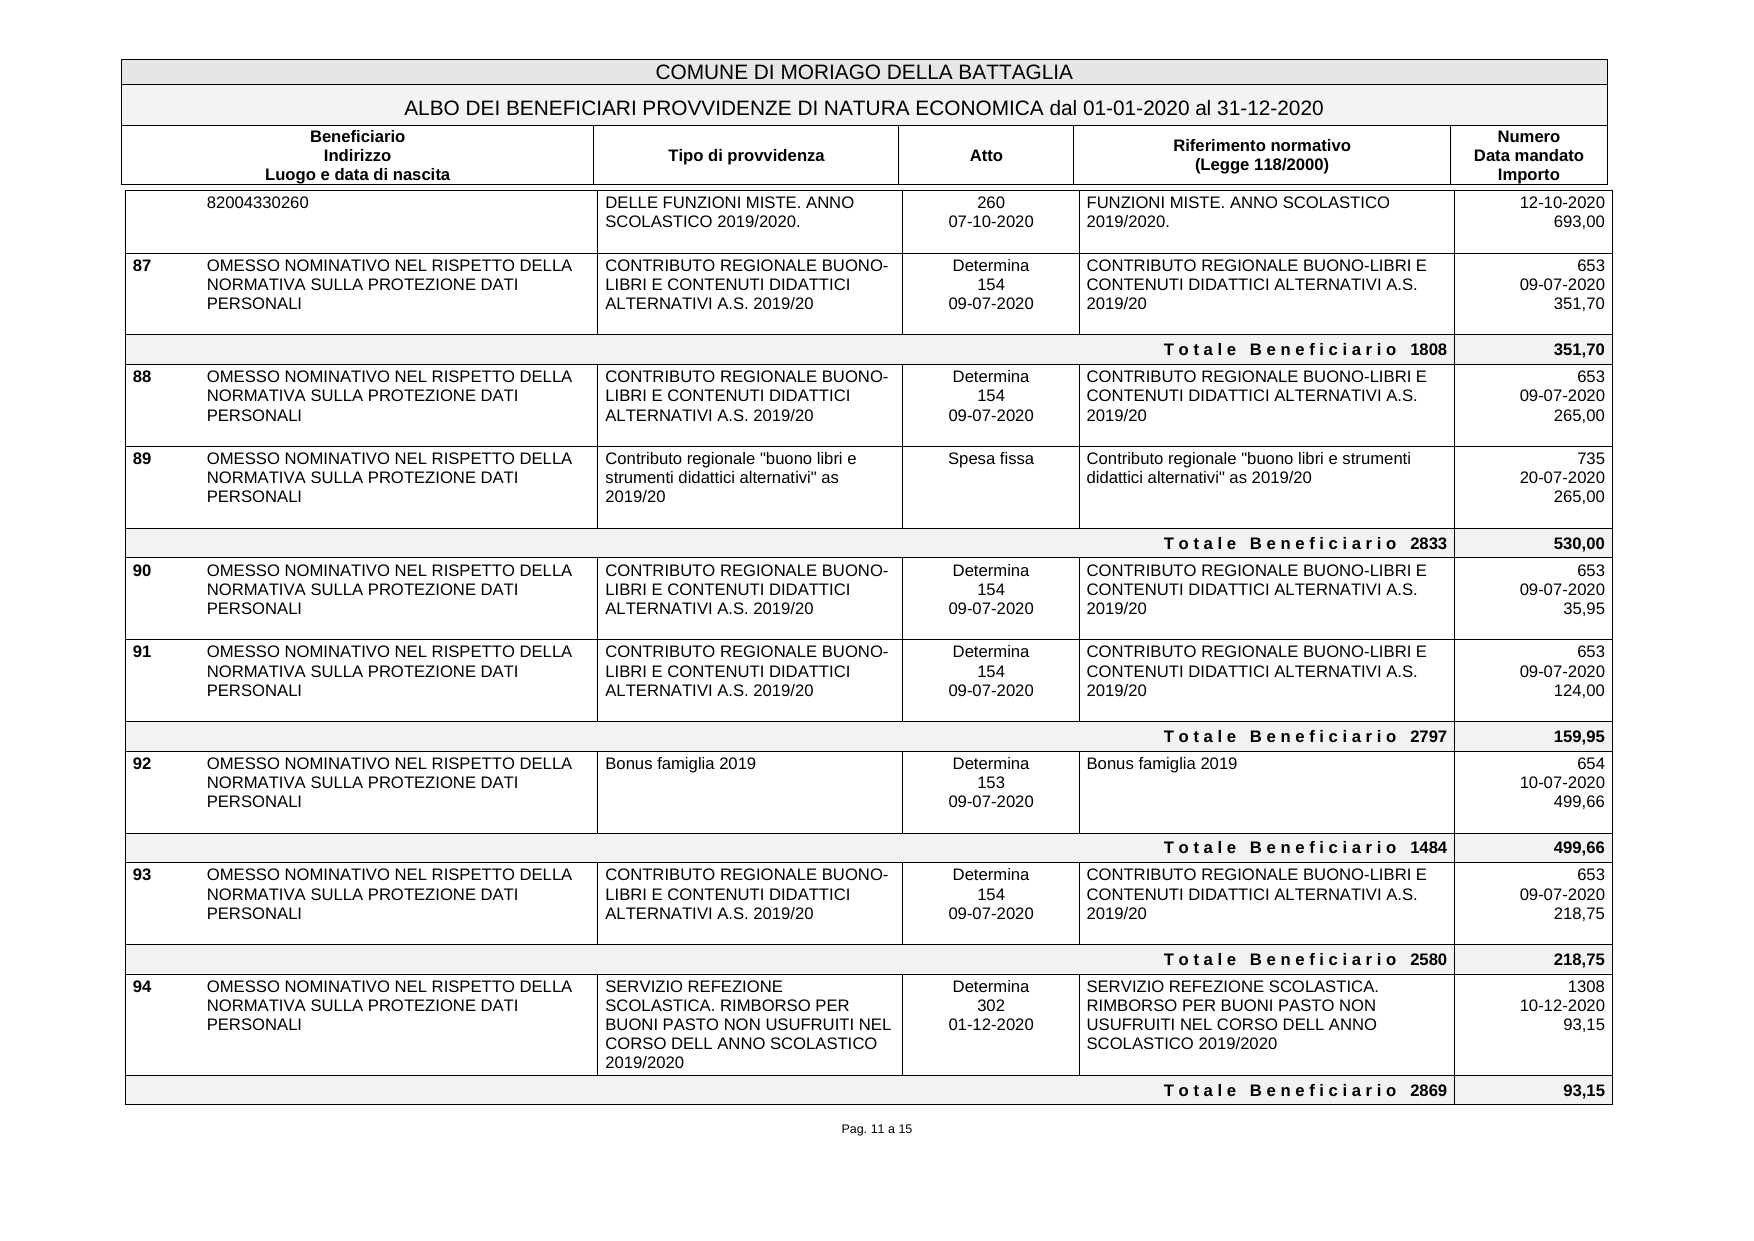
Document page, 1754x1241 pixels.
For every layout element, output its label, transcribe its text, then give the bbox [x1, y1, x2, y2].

table_cell OMESSO NOMINATIVO NEL RISPETTO DELLA NORMATIVA SULLA PROTEZIONE DATI PERSONALI [199, 752, 597, 832]
table_cell Determina 154 09-07-2020 [903, 254, 1079, 334]
table_cell 90 [126, 558, 199, 639]
table_cell Bonus famiglia 2019 [598, 752, 902, 832]
table_cell 92 [126, 752, 199, 832]
table_cell T o t a l e B e n e f i c i a r i o 2869 [126, 1076, 1454, 1104]
table_cell T o t a l e B e n e f i c i a r i o 2797 [126, 722, 1454, 751]
table_cell Spesa fissa [903, 447, 1079, 528]
table_cell 12-10-2020 693,00 [1455, 191, 1612, 252]
table_cell OMESSO NOMINATIVO NEL RISPETTO DELLA NORMATIVA SULLA PROTEZIONE DATI PERSONALI [199, 640, 597, 721]
table_cell 653 09-07-2020 35,95 [1455, 558, 1612, 639]
table_cell DELLE FUNZIONI MISTE. ANNO SCOLASTICO 2019/2020. [598, 191, 902, 252]
table_cell T o t a l e B e n e f i c i a r i o 1484 [126, 834, 1454, 862]
table_cell CONTRIBUTO REGIONALE BUONO-LIBRI E CONTENUTI DIDATTICI ALTERNATIVI A.S. 2019/20 [1080, 863, 1454, 944]
table_cell T o t a l e B e n e f i c i a r i o 2833 [126, 529, 1454, 557]
table_cell 218,75 [1455, 945, 1612, 973]
table_cell CONTRIBUTO REGIONALE BUONO-LIBRI E CONTENUTI DIDATTICI ALTERNATIVI A.S. 2019/20 [1080, 254, 1454, 334]
table_cell [126, 191, 199, 252]
table_cell 93 [126, 863, 199, 944]
table_cell 499,66 [1455, 834, 1612, 862]
table_cell Determina 154 09-07-2020 [903, 365, 1079, 446]
table_cell 89 [126, 447, 199, 528]
table_cell SERVIZIO REFEZIONE SCOLASTICA. RIMBORSO PER BUONI PASTO NON USUFRUITI NEL CORSO DELL ANNO SCOLASTICO 2019/2020 [598, 975, 902, 1074]
table_cell 654 10-07-2020 499,66 [1455, 752, 1612, 832]
table_cell CONTRIBUTO REGIONALE BUONO-LIBRI E CONTENUTI DIDATTICI ALTERNATIVI A.S. 2019/20 [1080, 558, 1454, 639]
table_cell 653 09-07-2020 124,00 [1455, 640, 1612, 721]
table_cell OMESSO NOMINATIVO NEL RISPETTO DELLA NORMATIVA SULLA PROTEZIONE DATI PERSONALI [199, 863, 597, 944]
table_cell Determina 154 09-07-2020 [903, 558, 1079, 639]
table_cell 94 [126, 975, 199, 1074]
table_cell 159,95 [1455, 722, 1612, 751]
table_cell CONTRIBUTO REGIONALE BUONO-LIBRI E CONTENUTI DIDATTICI ALTERNATIVI A.S. 2019/20 [1080, 640, 1454, 721]
table_cell Determina 154 09-07-2020 [903, 863, 1079, 944]
table_cell SERVIZIO REFEZIONE SCOLASTICA. RIMBORSO PER BUONI PASTO NON USUFRUITI NEL CORSO DELL ANNO SCOLASTICO 2019/2020 [1080, 975, 1454, 1074]
table_cell CONTRIBUTO REGIONALE BUONO-LIBRI E CONTENUTI DIDATTICI ALTERNATIVI A.S. 2019/20 [598, 863, 902, 944]
table_cell Determina 302 01-12-2020 [903, 975, 1079, 1074]
table_cell 87 [126, 254, 199, 334]
table_cell 93,15 [1455, 1076, 1612, 1104]
table_cell 653 09-07-2020 351,70 [1455, 254, 1612, 334]
table_cell CONTRIBUTO REGIONALE BUONO-LIBRI E CONTENUTI DIDATTICI ALTERNATIVI A.S. 2019/20 [598, 640, 902, 721]
table_cell Determina 153 09-07-2020 [903, 752, 1079, 832]
table_cell Bonus famiglia 2019 [1080, 752, 1454, 832]
table_cell Determina 154 09-07-2020 [903, 640, 1079, 721]
table_cell 653 09-07-2020 265,00 [1455, 365, 1612, 446]
table_cell 91 [126, 640, 199, 721]
table_cell T o t a l e B e n e f i c i a r i o 1808 [126, 335, 1454, 364]
table_cell CONTRIBUTO REGIONALE BUONO-LIBRI E CONTENUTI DIDATTICI ALTERNATIVI A.S. 2019/20 [598, 254, 902, 334]
table_cell 82004330260 [199, 191, 597, 252]
table_cell Contributo regionale "buono libri e strumenti didattici alternativi" as 2019/20 [598, 447, 902, 528]
table_cell 88 [126, 365, 199, 446]
table_cell 530,00 [1455, 529, 1612, 557]
table_cell OMESSO NOMINATIVO NEL RISPETTO DELLA NORMATIVA SULLA PROTEZIONE DATI PERSONALI [199, 975, 597, 1074]
table_cell T o t a l e B e n e f i c i a r i o 2580 [126, 945, 1454, 973]
table_cell Contributo regionale "buono libri e strumenti didattici alternativi" as 2019/20 [1080, 447, 1454, 528]
table_cell 653 09-07-2020 218,75 [1455, 863, 1612, 944]
table_cell 735 20-07-2020 265,00 [1455, 447, 1612, 528]
table_cell OMESSO NOMINATIVO NEL RISPETTO DELLA NORMATIVA SULLA PROTEZIONE DATI PERSONALI [199, 365, 597, 446]
table_cell CONTRIBUTO REGIONALE BUONO-LIBRI E CONTENUTI DIDATTICI ALTERNATIVI A.S. 2019/20 [598, 558, 902, 639]
table_cell CONTRIBUTO REGIONALE BUONO-LIBRI E CONTENUTI DIDATTICI ALTERNATIVI A.S. 2019/20 [1080, 365, 1454, 446]
table_cell FUNZIONI MISTE. ANNO SCOLASTICO 2019/2020. [1080, 191, 1454, 252]
table_cell OMESSO NOMINATIVO NEL RISPETTO DELLA NORMATIVA SULLA PROTEZIONE DATI PERSONALI [199, 447, 597, 528]
table_cell OMESSO NOMINATIVO NEL RISPETTO DELLA NORMATIVA SULLA PROTEZIONE DATI PERSONALI [199, 254, 597, 334]
table_cell 260 07-10-2020 [903, 191, 1079, 252]
table_cell OMESSO NOMINATIVO NEL RISPETTO DELLA NORMATIVA SULLA PROTEZIONE DATI PERSONALI [199, 558, 597, 639]
table_cell 351,70 [1455, 335, 1612, 364]
table_cell 1308 10-12-2020 93,15 [1455, 975, 1612, 1074]
table_cell CONTRIBUTO REGIONALE BUONO-LIBRI E CONTENUTI DIDATTICI ALTERNATIVI A.S. 2019/20 [598, 365, 902, 446]
